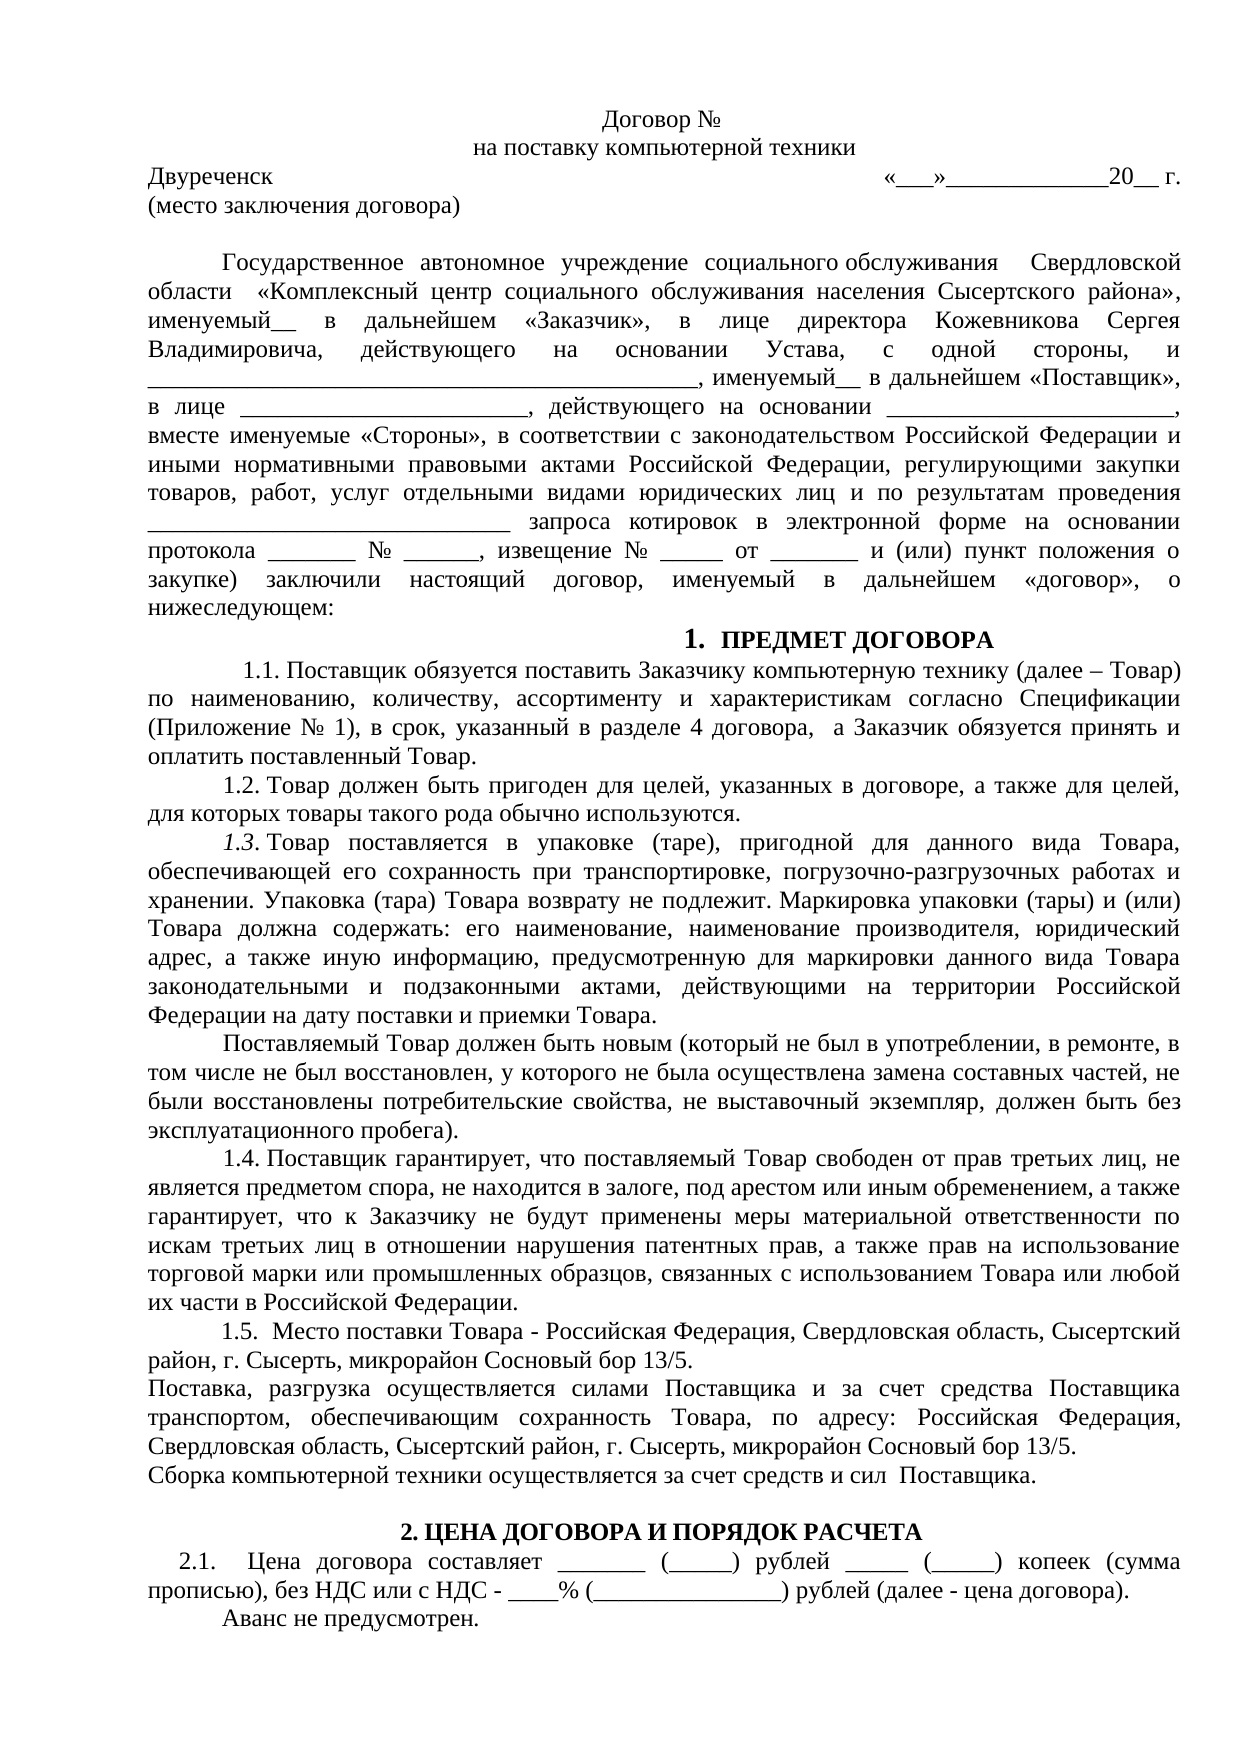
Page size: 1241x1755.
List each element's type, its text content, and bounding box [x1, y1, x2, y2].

text Договор № [148, 104, 1181, 132]
text 1.5. Место поставки Товара - Российская Федерация, Свердловская область, Сысертский район, г. Сысерть, микрорайон Сосновый бор 13/5. [148, 1316, 1181, 1373]
text Сборка компьютерной техники осуществляется за счет средств и сил Поставщика. [148, 1460, 1181, 1488]
text на поставку компьютерной техники [148, 132, 1181, 161]
text Аванс не предусмотрен. [148, 1603, 1181, 1632]
list ПРЕДМЕТ ДОГОВОРА [502, 621, 1181, 655]
text 2.1. Цена договора составляет _______ (_____) рублей _____ (_____) копеек (сумма прописью), без НДС или с НДС - ____% (_______________) рублей (далее - цена договора). [148, 1546, 1181, 1603]
text Поставка, разгрузка осуществляется силами Поставщика и за счет средства Поставщика транспортом, обеспечивающим сохранность Товара, по адресу: Российская Федерация, Свердловская область, Сысертский район, г. Сысерть, микрорайон Сосновый бор 13/5. [148, 1373, 1181, 1460]
text Поставляемый Товар должен быть новым (который не был в употреблении, в ремонте, в том числе не был восстановлен, у которого не была осуществлена замена составных частей, не были восстановлены потребительские свойства, не выставочный экземпляр, должен быть без эксплуатационного пробега). [148, 1028, 1181, 1143]
text Двуреченск «___»_____________20__ г. (место заключения договора) [148, 161, 1181, 219]
text 1.2. Товар должен быть пригоден для целей, указанных в договоре, а также для целей, для которых товары такого рода обычно используются. [148, 770, 1181, 827]
text 2. ЦЕНА ДОГОВОРА И ПОРЯДОК РАСЧЕТА [148, 1517, 1181, 1546]
text 1.3. Товар поставляется в упаковке (таре), пригодной для данного вида Товара, обеспечивающей его сохранность при транспортировке, погрузочно-разгрузочных работах и хранении. Упаковка (тара) Товара возврату не подлежит. Маркировка упаковки (тары) и (или) Товара должна содержать: его наименование, наименование производителя, юридический адрес, а также иную информацию, предусмотренную для маркировки данного вида Товара законодательными и подзаконными актами, действующими на территории Российской Федерации на дату поставки и приемки Товара. [148, 827, 1181, 1028]
text 1.4. Поставщик гарантирует, что поставляемый Товар свободен от прав третьих лиц, не является предметом спора, не находится в залоге, под арестом или иным обременением, а также гарантирует, что к Заказчику не будут применены меры материальной ответственности по искам третьих лиц в отношении нарушения патентных прав, а также прав на использование торговой марки или промышленных образцов, связанных с использованием Товара или любой их части в Российской Федерации. [148, 1143, 1181, 1316]
text Государственное автономное учреждение социального обслуживания Свердловской области «Комплексный центр социального обслуживания населения Сысертского района», именуемый__ в дальнейшем «Заказчик», в лице директора Кожевникова Сергея Владимировича, действующего на основании Устава, с одной стороны, и ____________________________________________, именуемый__ в дальнейшем «Поставщик», в лице _______________________, действующего на основании _______________________, вместе именуемые «Стороны», в соответствии с законодательством Российской Федерации и иными нормативными правовыми актами Российской Федерации, регулирующими закупки товаров, работ, услуг отдельными видами юридических лиц и по результатам проведения _____________________________ запроса котировок в электронной форме на основании протокола _______ № ______, извещение № _____ от _______ и (или) пункт положения о закупке) заключили настоящий договор, именуемый в дальнейшем «договор», о нижеследующем: [148, 247, 1181, 621]
text 1.1. Поставщик обязуется поставить Заказчику компьютерную технику (далее – Товар) по наименованию, количеству, ассортименту и характеристикам согласно Спецификации (Приложение № 1), в срок, указанный в разделе 4 договора, а Заказчик обязуется принять и оплатить поставленный Товар. [148, 655, 1181, 770]
